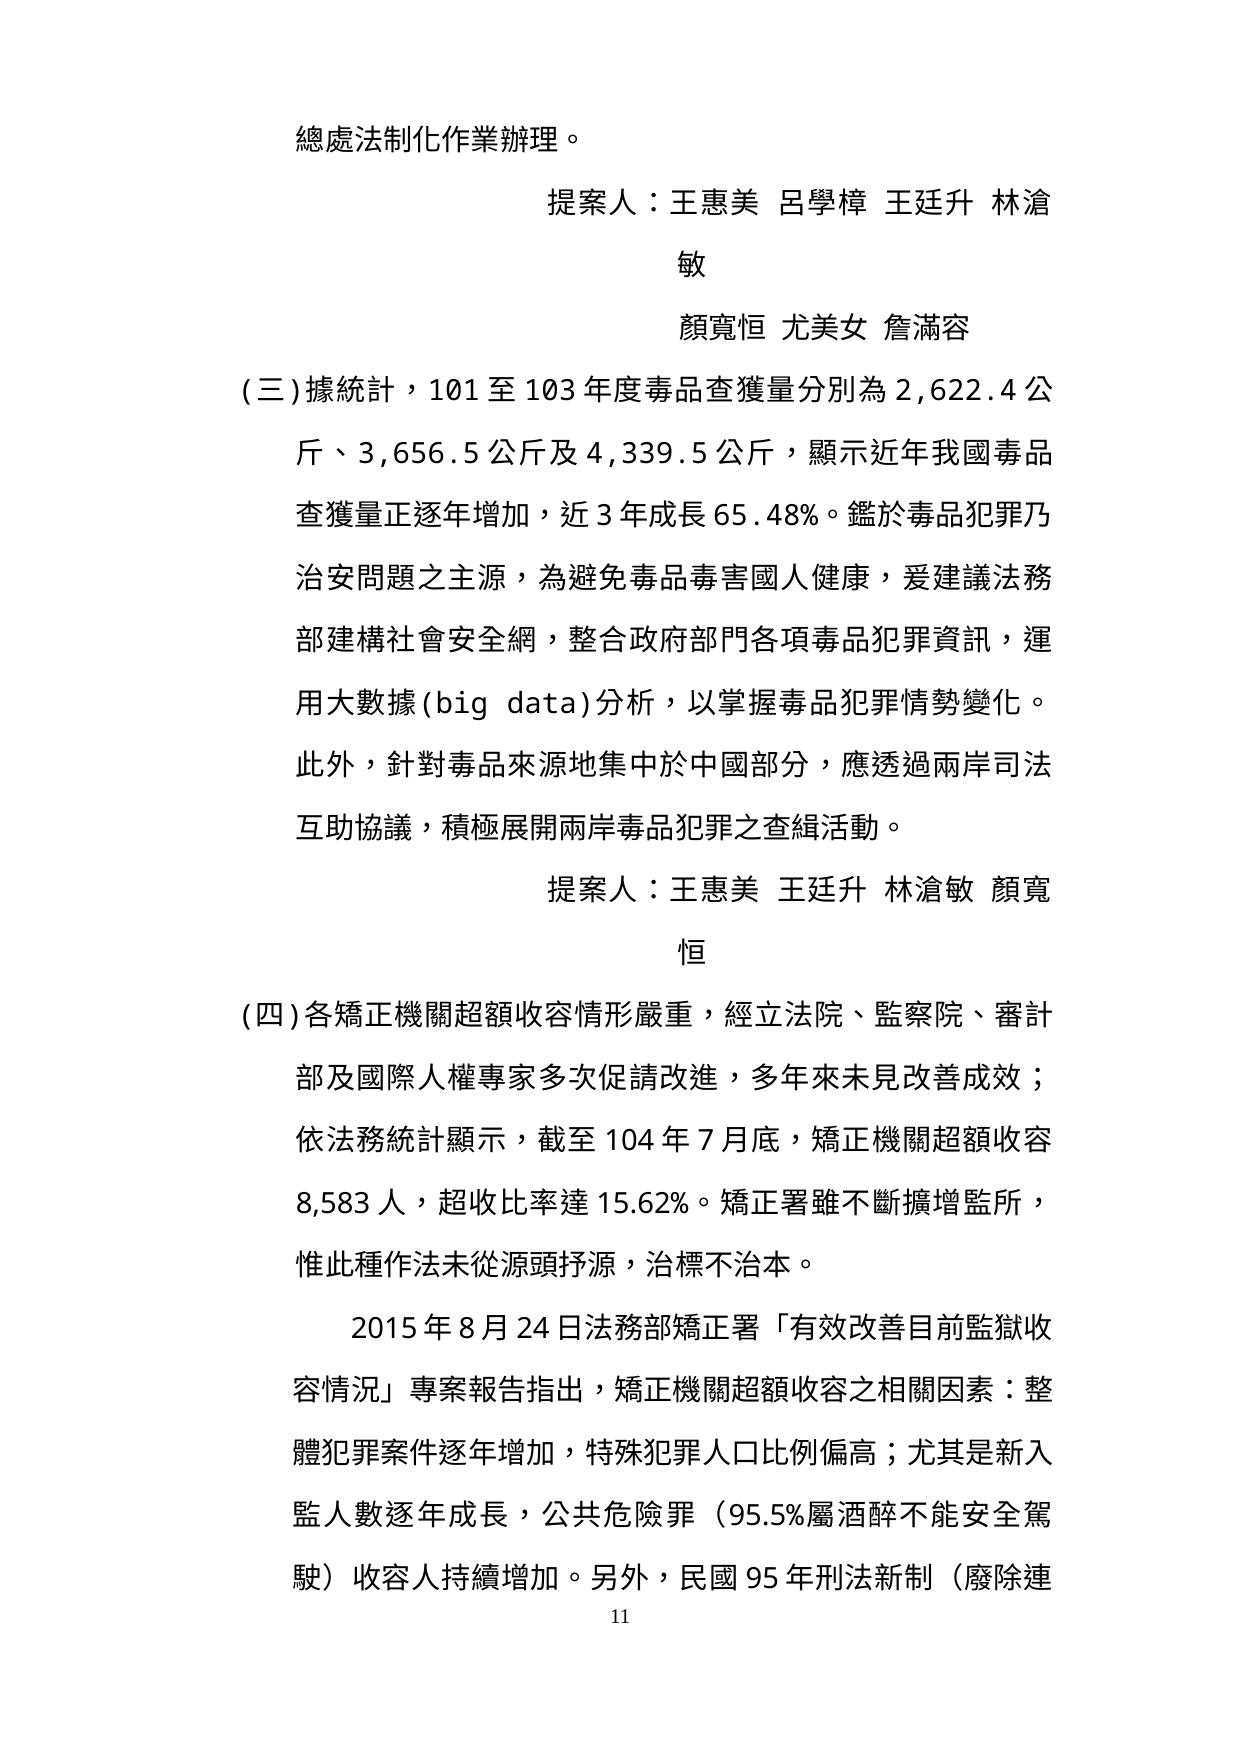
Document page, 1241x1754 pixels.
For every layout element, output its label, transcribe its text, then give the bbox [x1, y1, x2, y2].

text 總處法制化作業辦理。 [237, 96, 1053, 159]
text 提案人：王惠美 王廷升 林滄敏 顏寬恒 [547, 846, 1053, 971]
text (三)據統計，101至103年度毒品查獲量分別為2,622.4公斤、3,656.5公斤及4,339.5公斤，顯示近年我國毒品查獲量正逐年增加，近3年成長65.48%。鑑於毒品犯罪乃治安問題之主源，為避免毒品毒害國人健康，爰建議法務部建構社會安全網，整合政府部門各項毒品犯罪資訊，運用大數據(big data)分析，以掌握毒品犯罪情勢變化。此外，針對毒品來源地集中於中國部分，應透過兩岸司法互助協議，積極展開兩岸毒品犯罪之查緝活動。 [237, 346, 1053, 846]
text 提案人：王惠美 呂學樟 王廷升 林滄敏 [547, 159, 1053, 284]
text 顏寬恒 尤美女 詹滿容 [574, 284, 1053, 346]
text 2015年8月24日法務部矯正署「有效改善目前監獄收容情況」專案報告指出，矯正機關超額收容之相關因素：整體犯罪案件逐年增加，特殊犯罪人口比例偏高；尤其是新入監人數逐年成長，公共危險罪（95.5%屬酒醉不能安全駕駛）收容人持續增加。另外，民國95年刑法新制（廢除連 [292, 1284, 1053, 1596]
text (四)各矯正機關超額收容情形嚴重，經立法院、監察院、審計部及國際人權專家多次促請改進，多年來未見改善成效；依法務統計顯示，截至104年7月底，矯正機關超額收容8,583人，超收比率達15.62%。矯正署雖不斷擴增監所，惟此種作法未從源頭抒源，治標不治本。 [237, 971, 1053, 1284]
